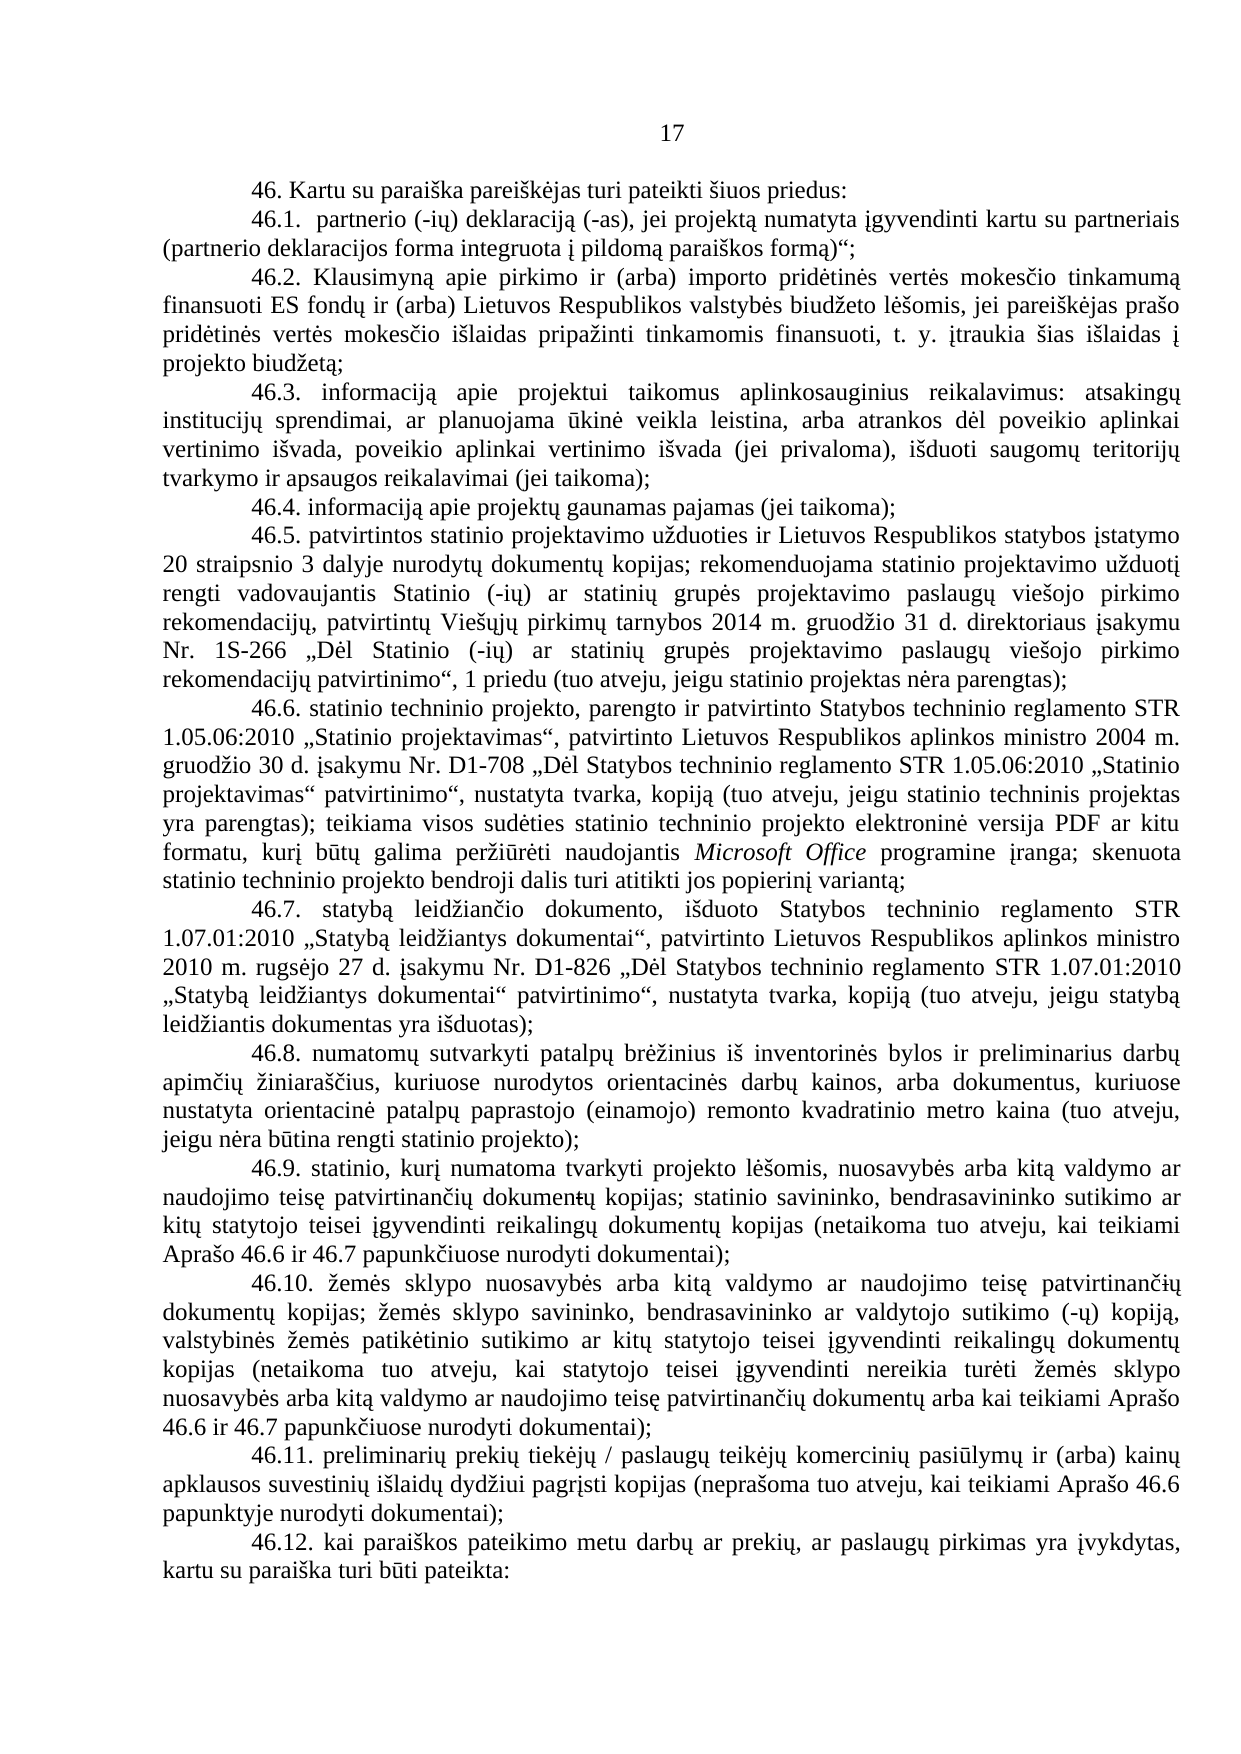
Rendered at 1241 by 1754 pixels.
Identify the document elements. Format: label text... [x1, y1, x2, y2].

text 46.6. statinio techninio projekto, parengto ir patvirtinto Statybos techninio reglamento STR 1.05.06:2010 „Statinio projektavimas“, patvirtinto Lietuvos Respublikos aplinkos ministro 2004 m. gruodžio 30 d. įsakymu Nr. D1-708 „Dėl Statybos techninio reglamento STR 1.05.06:2010 „Statinio projektavimas“ patvirtinimo“, nustatyta tvarka, kopiją (tuo atveju, jeigu statinio techninis projektas yra parengtas); teikiama visos sudėties statinio techninio projekto elektroninė versija PDF ar kitu formatu, kurį būtų galima peržiūrėti naudojantis Microsoft Office programine įranga; skenuota statinio techninio projekto bendroji dalis turi atitikti jos popierinį variantą; [162, 693, 1181, 894]
text 46.5. patvirtintos statinio projektavimo užduoties ir Lietuvos Respublikos statybos įstatymo 20 straipsnio 3 dalyje nurodytų dokumentų kopijas; rekomenduojama statinio projektavimo užduotį rengti vadovaujantis Statinio (-ių) ar statinių grupės projektavimo paslaugų viešojo pirkimo rekomendacijų, patvirtintų Viešųjų pirkimų tarnybos 2014 m. gruodžio 31 d. direktoriaus įsakymu Nr. 1S-266 „Dėl Statinio (-ių) ar statinių grupės projektavimo paslaugų viešojo pirkimo rekomendacijų patvirtinimo“, 1 priedu (tuo atveju, jeigu statinio projektas nėra parengtas); [162, 521, 1181, 693]
text 46.7. statybą leidžiančio dokumento, išduoto Statybos techninio reglamento STR 1.07.01:2010 „Statybą leidžiantys dokumentai“, patvirtinto Lietuvos Respublikos aplinkos ministro 2010 m. rugsėjo 27 d. įsakymu Nr. D1-826 „Dėl Statybos techninio reglamento STR 1.07.01:2010 „Statybą leidžiantys dokumentai“ patvirtinimo“, nustatyta tvarka, kopiją (tuo atveju, jeigu statybą leidžiantis dokumentas yra išduotas); [162, 894, 1181, 1038]
text 46.11. preliminarių prekių tiekėjų / paslaugų teikėjų komercinių pasiūlymų ir (arba) kainų apklausos suvestinių išlaidų dydžiui pagrįsti kopijas (neprašoma tuo atveju, kai teikiami Aprašo 46.6 papunktyje nurodyti dokumentai); [162, 1441, 1181, 1527]
text 46.9. statinio, kurį numatoma tvarkyti projekto lėšomis, nuosavybės arba kitą valdymo ar naudojimo teisę patvirtinančių dokumentų kopijas; statinio savininko, bendrasavininko sutikimo ar kitų statytojo teisei įgyvendinti reikalingų dokumentų kopijas (netaikoma tuo atveju, kai teikiami Aprašo 46.6 ir 46.7 papunkčiuose nurodyti dokumentai); [162, 1153, 1181, 1268]
text 46.4. informaciją apie projektų gaunamas pajamas (jei taikoma); [162, 492, 1181, 521]
text 46.10. žemės sklypo nuosavybės arba kitą valdymo ar naudojimo teisę patvirtinančių dokumentų kopijas; žemės sklypo savininko, bendrasavininko ar valdytojo sutikimo (-ų) kopiją, valstybinės žemės patikėtinio sutikimo ar kitų statytojo teisei įgyvendinti reikalingų dokumentų kopijas (netaikoma tuo atveju, kai statytojo teisei įgyvendinti nereikia turėti žemės sklypo nuosavybės arba kitą valdymo ar naudojimo teisę patvirtinančių dokumentų arba kai teikiami Aprašo 46.6 ir 46.7 papunkčiuose nurodyti dokumentai); [162, 1268, 1181, 1441]
text 46.1. partnerio (-ių) deklaraciją (-as), jei projektą numatyta įgyvendinti kartu su partneriais (partnerio deklaracijos forma integruota į pildomą paraiškos formą)“; [162, 204, 1181, 262]
text 46.8. numatomų sutvarkyti patalpų brėžinius iš inventorinės bylos ir preliminarius darbų apimčių žiniaraščius, kuriuose nurodytos orientacinės darbų kainos, arba dokumentus, kuriuose nustatyta orientacinė patalpų paprastojo (einamojo) remonto kvadratinio metro kaina (tuo atveju, jeigu nėra būtina rengti statinio projekto); [162, 1038, 1181, 1153]
text 46.3. informaciją apie projektui taikomus aplinkosauginius reikalavimus: atsakingų institucijų sprendimai, ar planuojama ūkinė veikla leistina, arba atrankos dėl poveikio aplinkai vertinimo išvada, poveikio aplinkai vertinimo išvada (jei privaloma), išduoti saugomų teritorijų tvarkymo ir apsaugos reikalavimai (jei taikoma); [162, 377, 1181, 492]
text 46.2. Klausimyną apie pirkimo ir (arba) importo pridėtinės vertės mokesčio tinkamumą finansuoti ES fondų ir (arba) Lietuvos Respublikos valstybės biudžeto lėšomis, jei pareiškėjas prašo pridėtinės vertės mokesčio išlaidas pripažinti tinkamomis finansuoti, t. y. įtraukia šias išlaidas į projekto biudžetą; [162, 262, 1181, 377]
text 46. Kartu su paraiška pareiškėjas turi pateikti šiuos priedus: [162, 176, 1181, 204]
text 46.12. kai paraiškos pateikimo metu darbų ar prekių, ar paslaugų pirkimas yra įvykdytas, kartu su paraiška turi būti pateikta: [162, 1527, 1181, 1584]
